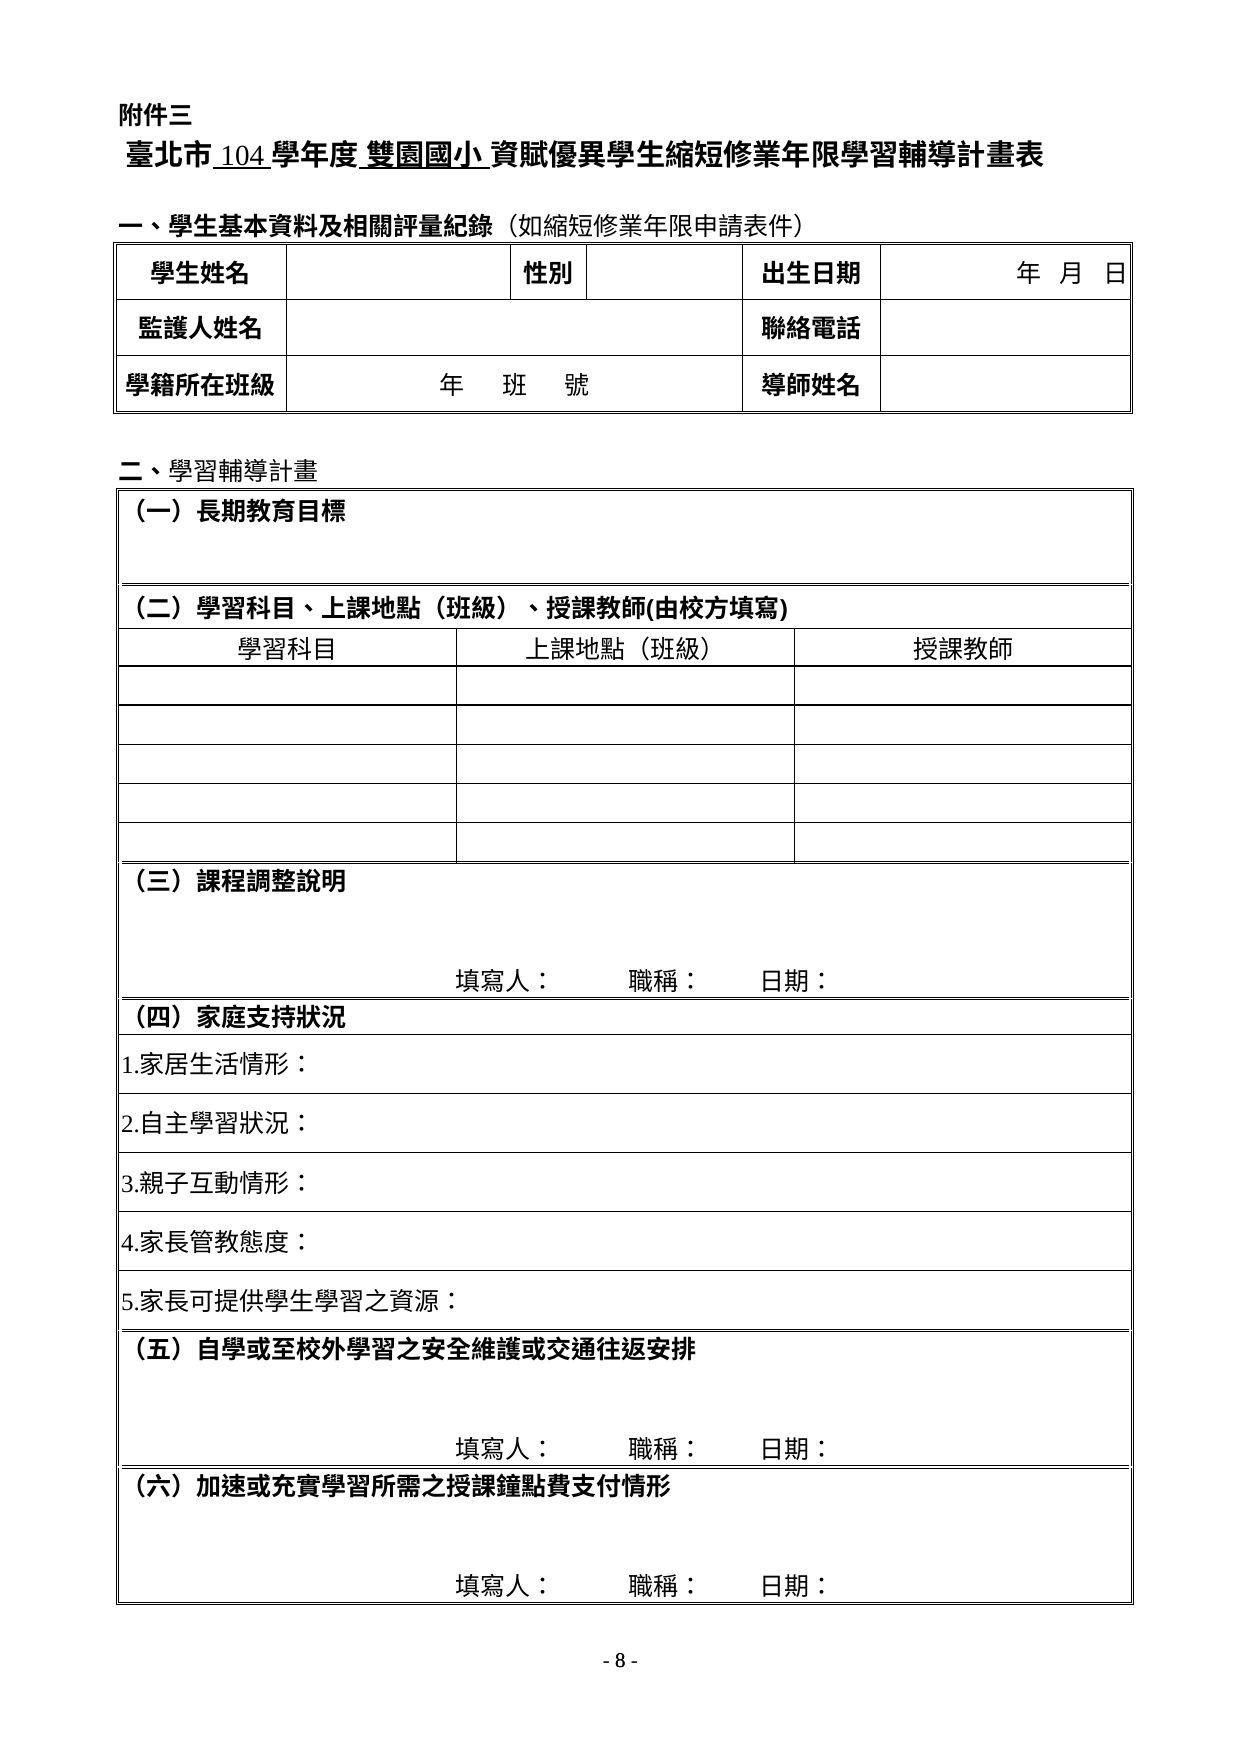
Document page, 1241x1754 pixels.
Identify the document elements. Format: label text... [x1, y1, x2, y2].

table_header [287, 245, 510, 298]
table_cell [119, 784, 456, 822]
table_cell （六）加速或充實學習所需之授課鐘點費支付情形 填寫人： 職稱： 日期： [118, 1465, 1133, 1602]
table_cell [119, 706, 456, 743]
table_cell 4.家長管教態度： [119, 1212, 1131, 1270]
table_cell 5.家長可提供學生學習之資源： [119, 1271, 1131, 1329]
table_cell 學習科目 [119, 629, 456, 665]
table_cell 3.親子互動情形： [119, 1153, 1131, 1211]
table_header 性別 [511, 245, 586, 298]
table_cell [457, 823, 794, 861]
table_header （一）長期教育目標 [119, 491, 1131, 583]
table_cell [795, 823, 1131, 861]
table_cell 1.家居生活情形： [119, 1035, 1131, 1093]
subtitle 臺北市 104 學年度 雙園國小 資賦優異學生縮短修業年限學習輔導計畫表 [118, 131, 1122, 174]
table_cell 年 班 號 [287, 356, 742, 411]
table_cell （五）自學或至校外學習之安全維護或交通往返安排 填寫人： 職稱： 日期： [118, 1329, 1133, 1465]
table_header 年 月 日 [881, 245, 1130, 298]
table_cell 2.自主學習狀況： [119, 1094, 1131, 1152]
table_header [587, 245, 742, 298]
table_cell [795, 667, 1131, 704]
table_cell [457, 667, 794, 704]
table_cell 學籍所在班級 [117, 356, 286, 411]
text 一、學生基本資料及相關評量紀錄（如縮短修業年限申請表件） [118, 206, 1122, 242]
table_cell [119, 667, 456, 704]
table_cell [457, 745, 794, 782]
table_cell [795, 706, 1131, 743]
table_cell [881, 356, 1130, 411]
table_header 學生姓名 [117, 245, 286, 298]
subtitle 附件三 [118, 95, 1122, 131]
table_cell [287, 300, 742, 355]
table_cell 上課地點（班級） [457, 629, 794, 665]
table_cell [457, 784, 794, 822]
table_cell （二）學習科目、上課地點（班級）、授課教師(由校方填寫) [119, 583, 1131, 627]
table_cell （四）家庭支持狀況 [118, 997, 1133, 1033]
table_cell 監護人姓名 [117, 300, 286, 355]
table_header 出生日期 [743, 245, 880, 298]
table_cell [119, 745, 456, 782]
table_cell 導師姓名 [743, 356, 880, 411]
table_cell [119, 823, 456, 861]
table_cell [795, 784, 1131, 822]
table_cell 聯絡電話 [743, 300, 880, 355]
table_cell [795, 745, 1131, 782]
table_cell [881, 300, 1130, 355]
text 二、學習輔導計畫 [118, 452, 1122, 488]
table_cell 授課教師 [795, 629, 1131, 665]
table_cell [457, 706, 794, 743]
table_cell （三）課程調整說明 填寫人： 職稱： 日期： [119, 861, 1131, 997]
